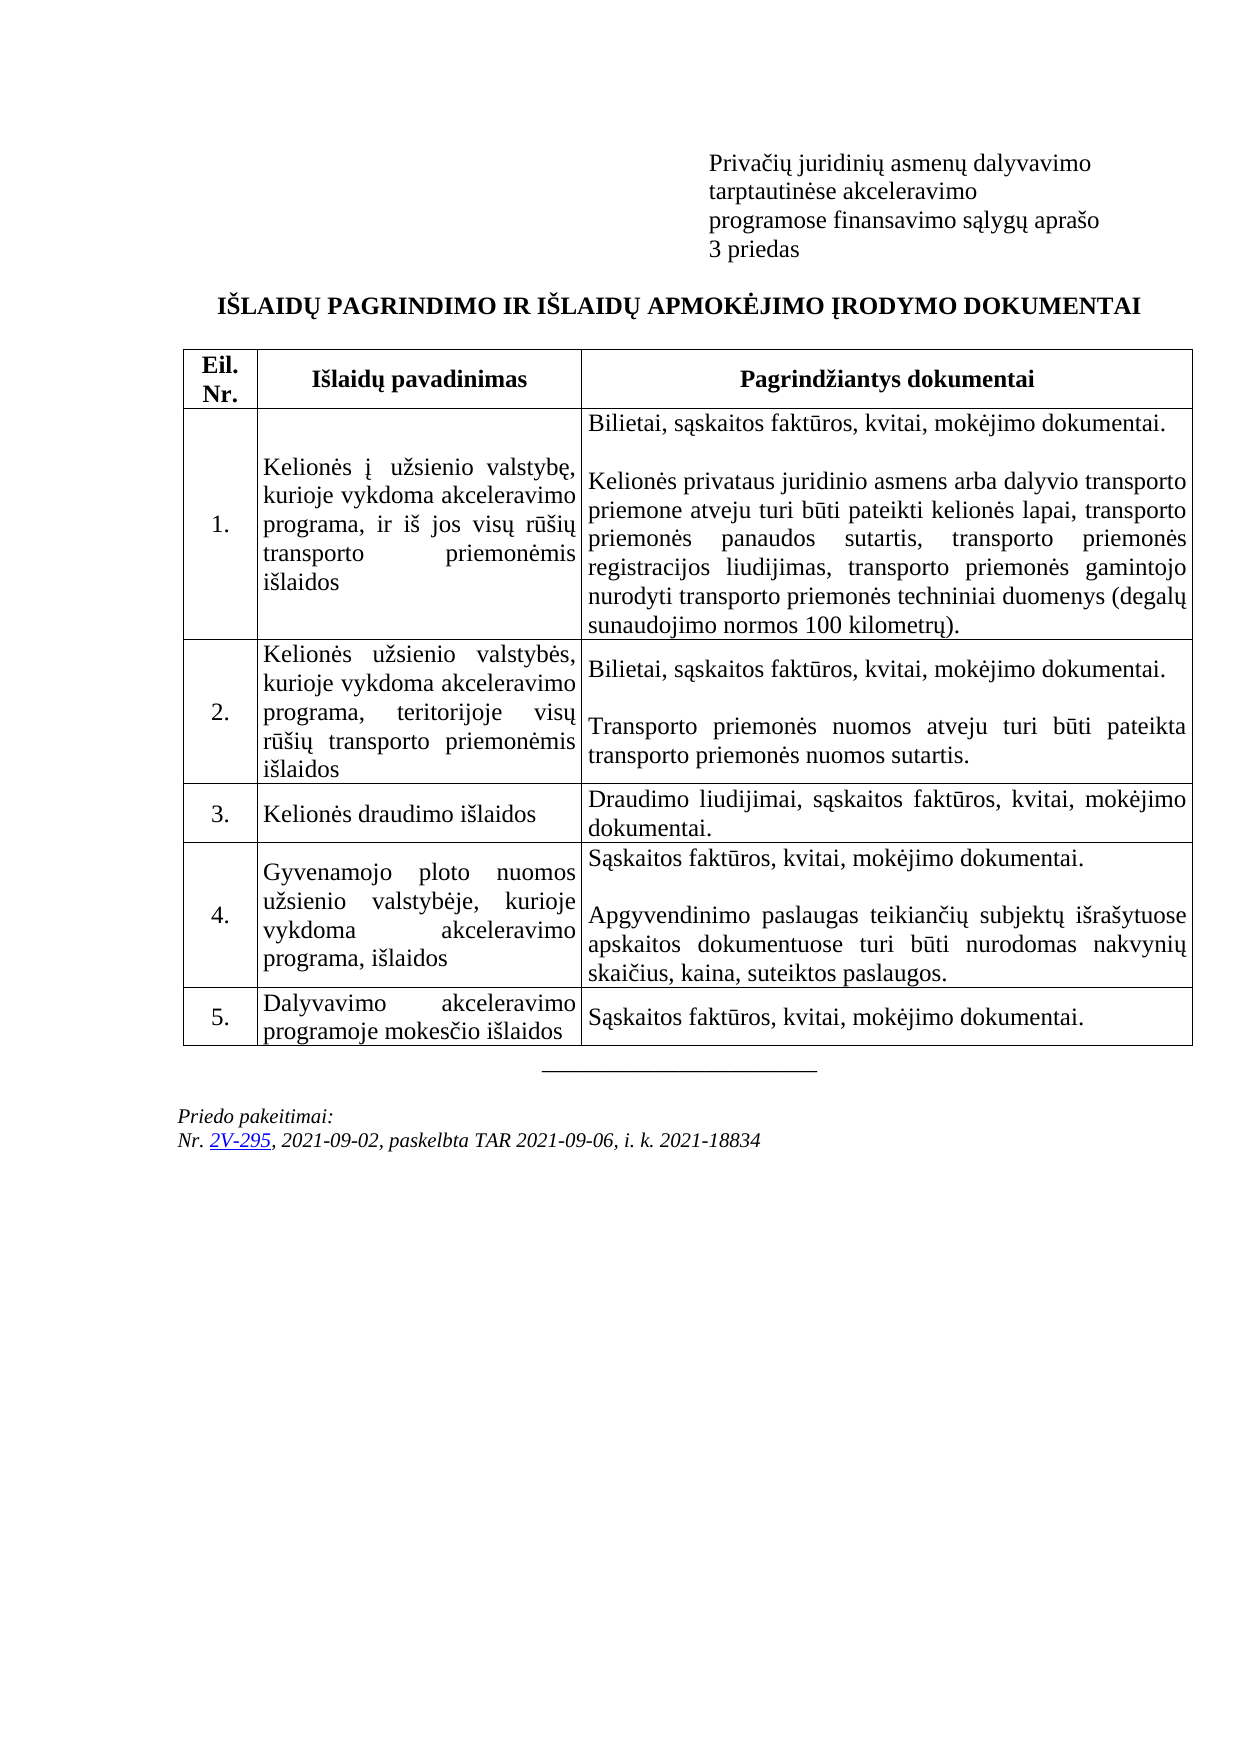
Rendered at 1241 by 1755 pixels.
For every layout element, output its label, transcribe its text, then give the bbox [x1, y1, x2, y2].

text ______________________ [177, 1046, 1181, 1075]
table_header Eil. Nr. [184, 350, 257, 407]
table_cell Kelionės užsienio valstybės, kurioje vykdoma akceleravimo programa, teritorijoje visų rūšių transporto priemonėmis išlaidos [258, 640, 581, 783]
table_cell Draudimo liudijimai, sąskaitos faktūros, kvitai, mokėjimo dokumentai. [582, 784, 1192, 842]
table_cell 5. [184, 988, 257, 1045]
text Priedo pakeitimai: [177, 1104, 1181, 1128]
table_header Išlaidų pavadinimas [258, 350, 581, 407]
text programose finansavimo sąlygų aprašo [709, 205, 1181, 234]
table_cell 3. [184, 784, 257, 842]
table_cell Bilietai, sąskaitos faktūros, kvitai, mokėjimo dokumentai. Kelionės privataus juridinio asmens arba dalyvio transporto priemone atveju turi būti pateikti kelionės lapai, transporto priemonės panaudos sutartis, transporto priemonės registracijos liudijimas, transporto priemonės gamintojo nurodyti transporto priemonės techniniai duomenys (degalų sunaudojimo normos 100 kilometrų). [582, 409, 1192, 638]
table_cell 4. [184, 843, 257, 987]
table_cell Dalyvavimo akceleravimo programoje mokesčio išlaidos [258, 988, 581, 1045]
table_cell Kelionės į užsienio valstybę, kurioje vykdoma akceleravimo programa, ir iš jos visų rūšių transporto priemonėmis išlaidos [258, 409, 581, 638]
text 3 priedas [709, 234, 1181, 263]
table_cell 1. [184, 409, 257, 638]
text Privačių juridinių asmenų dalyvavimo [709, 148, 1181, 176]
table_cell 2. [184, 640, 257, 783]
table_cell Kelionės draudimo išlaidos [258, 784, 581, 842]
table_cell Bilietai, sąskaitos faktūros, kvitai, mokėjimo dokumentai. Transporto priemonės nuomos atveju turi būti pateikta transporto priemonės nuomos sutartis. [582, 640, 1192, 783]
text Nr. 2V-295, 2021-09-02, paskelbta TAR 2021-09-06, i. k. 2021-18834 [177, 1128, 1181, 1152]
text tarptautinėse akceleravimo [709, 176, 1181, 205]
table_cell Sąskaitos faktūros, kvitai, mokėjimo dokumentai. [582, 988, 1192, 1045]
table_header Pagrindžiantys dokumentai [582, 350, 1192, 407]
table_cell Sąskaitos faktūros, kvitai, mokėjimo dokumentai. Apgyvendinimo paslaugas teikiančių subjektų išrašytuose apskaitos dokumentuose turi būti nurodomas nakvynių skaičius, kaina, suteiktos paslaugos. [582, 843, 1192, 987]
table_cell Gyvenamojo ploto nuomos užsienio valstybėje, kurioje vykdoma akceleravimo programa, išlaidos [258, 843, 581, 987]
text IŠLAIDŲ PAGRINDIMO IR IŠLAIDŲ APMOKĖJIMO ĮRODYMO DOKUMENTAI [177, 291, 1181, 320]
